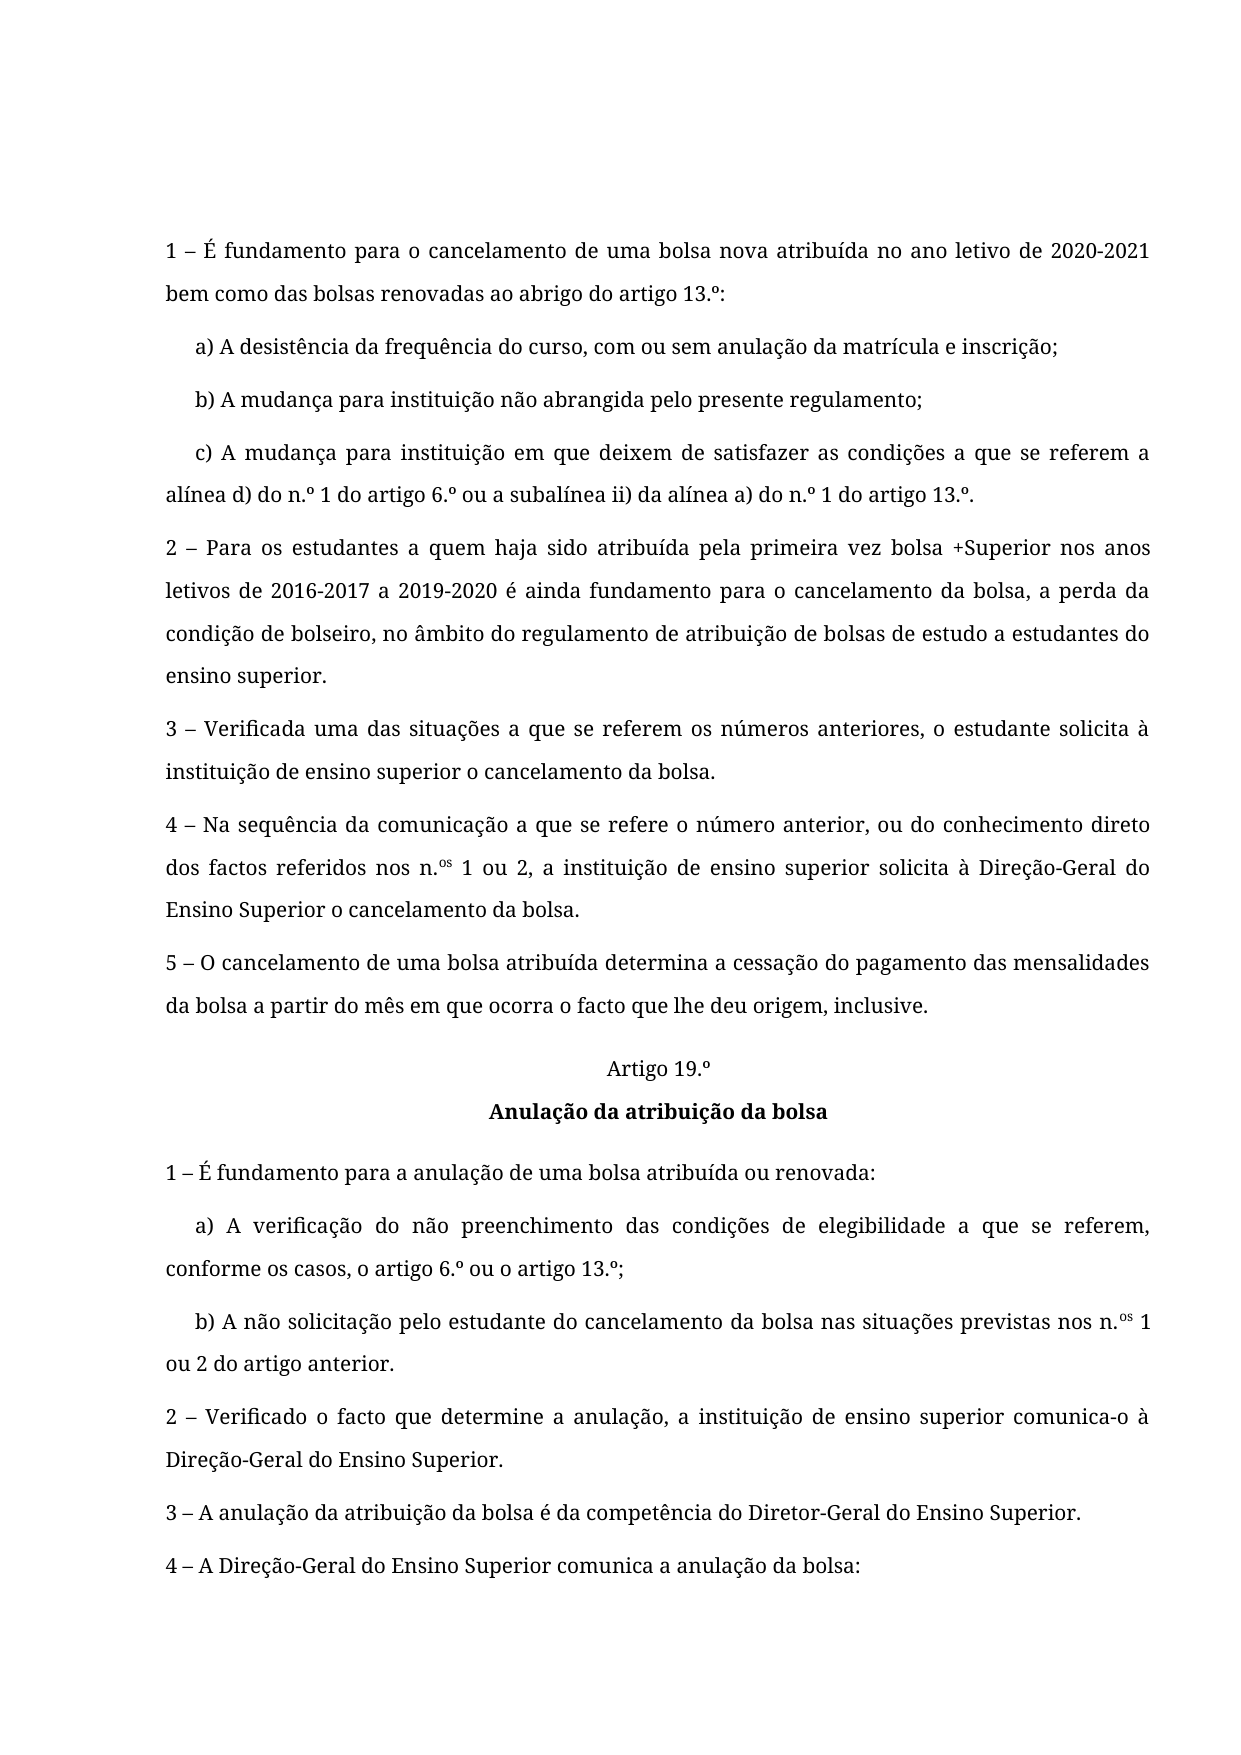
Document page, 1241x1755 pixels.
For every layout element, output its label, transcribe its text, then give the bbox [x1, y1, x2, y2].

text 2 – Para os estudantes a quem haja sido atribuída pela primeira vez bolsa +Superior nos anos letivos de 2016-2017 a 2019-2020 é ainda fundamento para o cancelamento da bolsa, a perda da condição de bolseiro, no âmbito do regulamento de atribuição de bolsas de estudo a estudantes do ensino superior. [165, 533, 1152, 690]
text a) A desistência da frequência do curso, com ou sem anulação da matrícula e inscrição; [165, 332, 1152, 360]
text 4 – A Direção-Geral do Ensino Superior comunica a anulação da bolsa: [165, 1551, 1152, 1579]
text 3 – Verificada uma das situações a que se referem os números anteriores, o estudante solicita à instituição de ensino superior o cancelamento da bolsa. [165, 714, 1152, 785]
text 5 – O cancelamento de uma bolsa atribuída determina a cessação do pagamento das mensalidades da bolsa a partir do mês em que ocorra o facto que lhe deu origem, inclusive. [165, 948, 1152, 1019]
text Artigo 19.º [165, 1054, 1152, 1083]
text Anulação da atribuição da bolsa [165, 1097, 1152, 1125]
text b) A mudança para instituição não abrangida pelo presente regulamento; [165, 385, 1152, 413]
text c) A mudança para instituição em que deixem de satisfazer as condições a que se referem a alínea d) do n.º 1 do artigo 6.º ou a subalínea ii) da alínea a) do n.º 1 do artigo 13.º. [165, 438, 1152, 509]
text 4 – Na sequência da comunicação a que se refere o número anterior, ou do conhecimento direto dos factos referidos nos n.os 1 ou 2, a instituição de ensino superior solicita à Direção-Geral do Ensino Superior o cancelamento da bolsa. [165, 810, 1152, 924]
text a) A verificação do não preenchimento das condições de elegibilidade a que se referem, conforme os casos, o artigo 6.º ou o artigo 13.º; [165, 1211, 1152, 1282]
text 3 – A anulação da atribuição da bolsa é da competência do Diretor-Geral do Ensino Superior. [165, 1498, 1152, 1527]
text 1 – É fundamento para a anulação de uma bolsa atribuída ou renovada: [165, 1158, 1152, 1187]
text b) A não solicitação pelo estudante do cancelamento da bolsa nas situações previstas nos n.os 1 ou 2 do artigo anterior. [165, 1307, 1152, 1378]
text 1 – É fundamento para o cancelamento de uma bolsa nova atribuída no ano letivo de 2020-2021 bem como das bolsas renovadas ao abrigo do artigo 13.º: [165, 236, 1152, 307]
text 2 – Verificado o facto que determine a anulação, a instituição de ensino superior comunica-o à Direção-Geral do Ensino Superior. [165, 1402, 1152, 1473]
